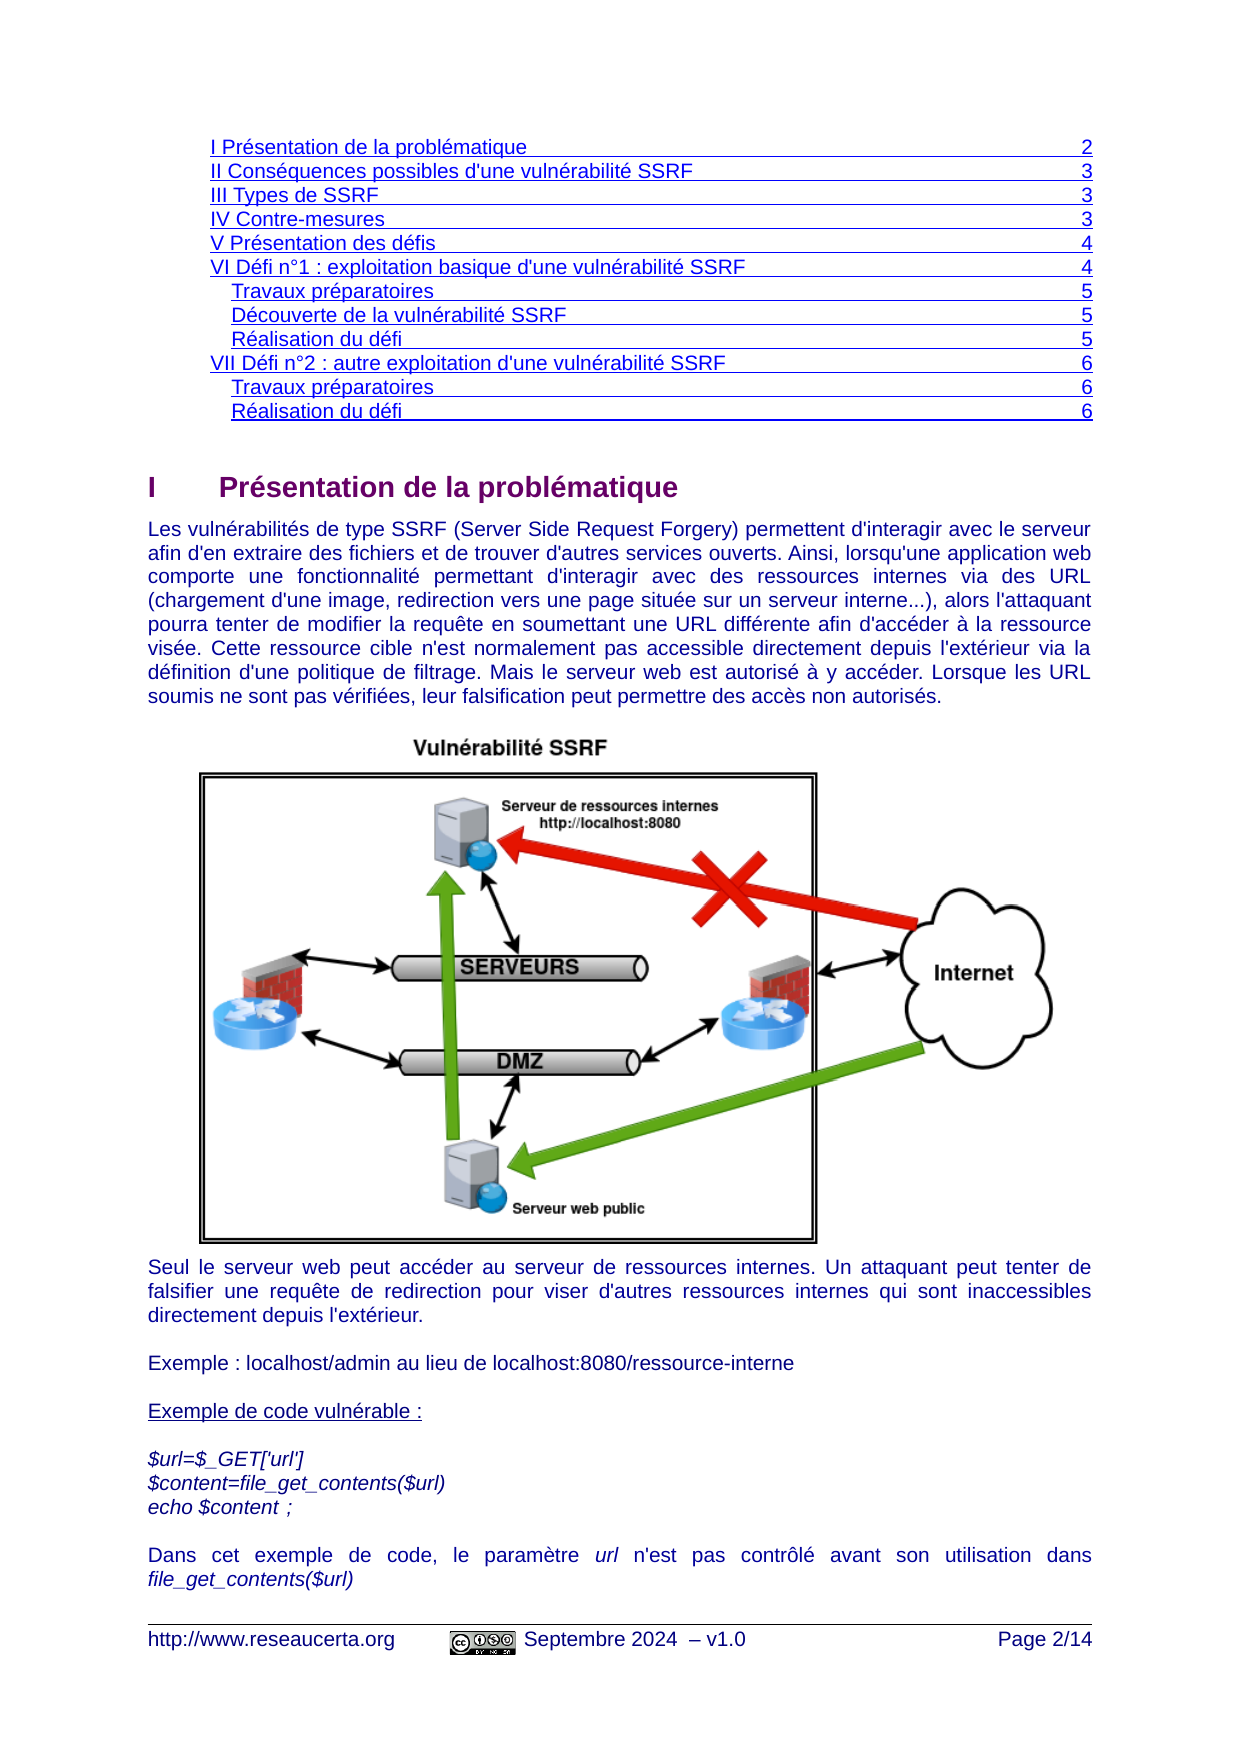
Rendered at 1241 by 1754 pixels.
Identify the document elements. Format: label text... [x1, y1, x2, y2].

list Présentation de la problématique [148, 470, 1092, 504]
text echo $content ; [148, 1494, 1092, 1518]
text Réalisation du défi 5 [231, 327, 1092, 348]
text VII Défi n°2 : autre exploitation d'une vulnérabilité SSRF 6 [210, 351, 1092, 372]
text IV Contre-mesures 3 [210, 207, 1092, 228]
text Exemple : localhost/admin au lieu de localhost:8080/ressource-interne [148, 1351, 1092, 1375]
text I Présentation de la problématique 2 [210, 135, 1092, 156]
text Exemple de code vulnérable : [148, 1399, 1092, 1423]
text $url=$_GET['url'] [148, 1447, 1092, 1471]
text VI Défi n°1 : exploitation basique d'une vulnérabilité SSRF 4 [210, 255, 1092, 276]
text $content=file_get_contents($url) [148, 1471, 1092, 1494]
text Travaux préparatoires 5 [231, 279, 1092, 300]
text Découverte de la vulnérabilité SSRF 5 [231, 303, 1092, 324]
text Travaux préparatoires 6 [231, 374, 1092, 396]
text Réalisation du défi 6 [231, 398, 1092, 419]
text Seul le serveur web peut accéder au serveur de ressources internes. Un attaquant peut tenter de falsifier une requête de redirection pour viser d'autres ressources internes qui sont inaccessibles directement depuis l'extérieur. [148, 756, 1092, 1327]
text II Conséquences possibles d'une vulnérabilité SSRF 3 [210, 159, 1092, 180]
text Dans cet exemple de code, le paramètre url n'est pas contrôlé avant son utilisation dans file_get_contents($url) [148, 1542, 1092, 1590]
text Les vulnérabilités de type SSRF (Server Side Request Forgery) permettent d'interagir avec le serveur afin d'en extraire des fichiers et de trouver d'autres services ouverts. Ainsi, lorsqu'une application web comporte une fonctionnalité permettant d'interagir avec des ressources internes via des URL (chargement d'une image, redirection vers une page située sur un serveur interne...), alors l'attaquant pourra tenter de modifier la requête en soumettant une URL différente afin d'accéder à la ressource visée. Cette ressource cible n'est normalement pas accessible directement depuis l'extérieur via la définition d'une politique de filtrage. Mais le serveur web est autorisé à y accéder. Lorsque les URL soumis ne sont pas vérifiées, leur falsification peut permettre des accès non autorisés. [148, 516, 1092, 708]
text III Types de SSRF 3 [210, 183, 1092, 204]
text V Présentation des défis 4 [210, 231, 1092, 252]
